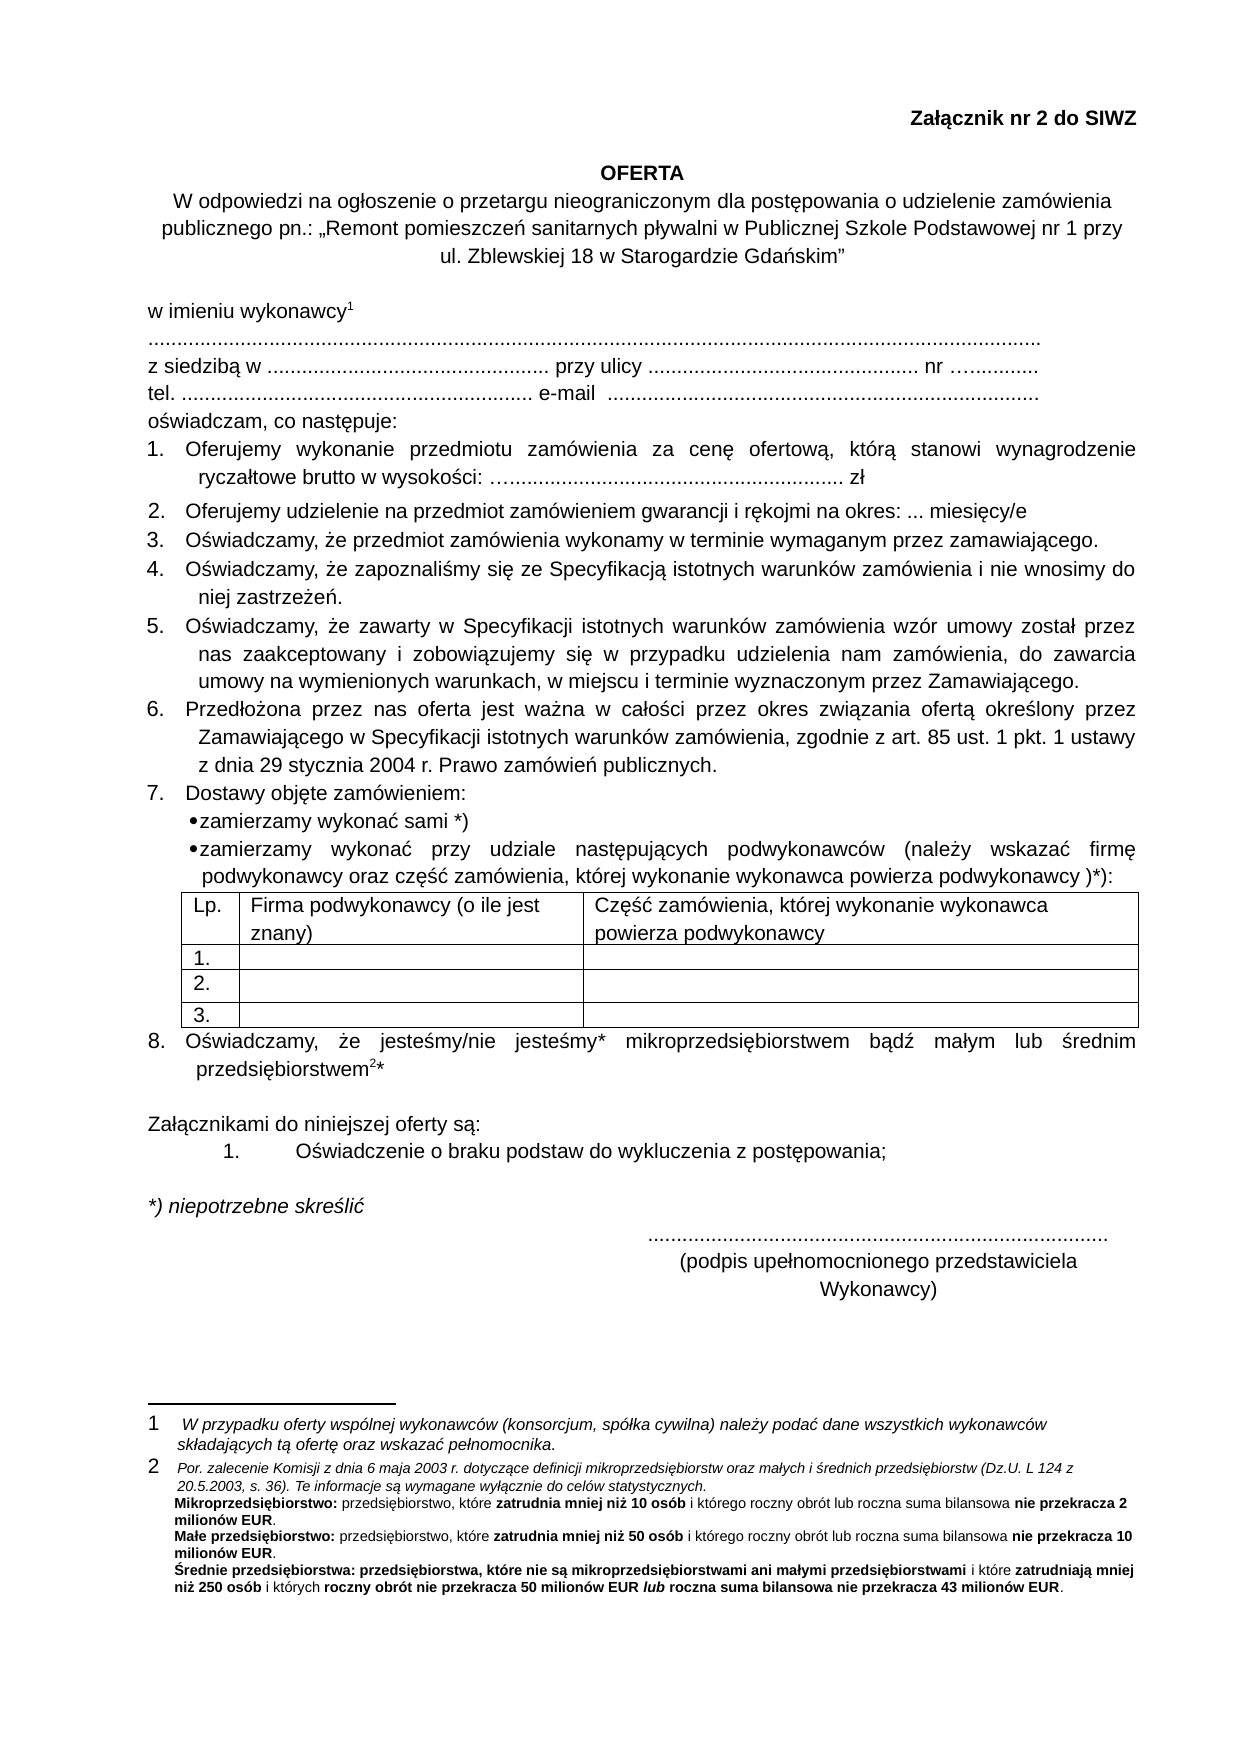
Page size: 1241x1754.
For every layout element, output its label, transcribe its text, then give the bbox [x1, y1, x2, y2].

list Dostawy objęte zamówieniem: [146, 780, 1137, 805]
text tel. ............................................................. e-mail ........................................................................... [148, 381, 1137, 405]
text oświadczam, co następuje: [148, 409, 1137, 433]
table_cell 3. [182, 1003, 239, 1027]
list Mikroprzedsiębiorstwo: przedsiębiorstwo, które zatrudnia mniej niż 10 osób i którego roczny obrót lub roczna suma bilansowa nie przekracza 2 milionów EUR. [173, 1494, 1137, 1528]
text ................................................................................ [620, 1221, 1137, 1245]
table_cell [240, 1003, 583, 1027]
table_cell [240, 945, 583, 969]
list zamierzamy wykonać sami *) [190, 809, 1137, 833]
table_cell [584, 970, 1138, 1002]
list Małe przedsiębiorstwo: przedsiębiorstwo, które zatrudnia mniej niż 50 osób i którego roczny obrót lub roczna suma bilansowa nie przekracza 10 milionów EUR. [173, 1528, 1137, 1561]
text (podpis upełnomocnionego przedstawiciela Wykonawcy) [620, 1249, 1137, 1300]
text Załącznik nr 2 do SIWZ [148, 106, 1137, 130]
text z siedzibą w ................................................. przy ulicy ............................................... nr …............ [148, 354, 1137, 378]
list Oświadczamy, że przedmiot zamówienia wykonamy w terminie wymaganym przez zamawiającego. [146, 527, 1137, 553]
list Oferujemy udzielenie na przedmiot zamówieniem gwarancji i rękojmi na okres: ... miesięcy/e [148, 498, 1137, 524]
list Oferujemy wykonanie przedmiotu zamówienia za cenę ofertową, którą stanowi wynagrodzenie ryczałtowe brutto w wysokości: ….......................................................... zł [146, 436, 1137, 489]
list Średnie przedsiębiorstwa: przedsiębiorstwa, które nie są mikroprzedsiębiorstwami ani małymi przedsiębiorstwami i które zatrudniają mniej niż 250 osób i których roczny obrót nie przekracza 50 milionów EUR lub roczna suma bilansowa nie przekracza 43 milionów EUR. [173, 1561, 1137, 1595]
text *) niepotrzebne skreślić [148, 1194, 1137, 1218]
list Oświadczamy, że jesteśmy/nie jesteśmy* mikroprzedsiębiorstwem bądź małym lub średnim przedsiębiorstwem* [148, 1028, 1137, 1080]
list zamierzamy wykonać przy udziale następujących podwykonawców (należy wskazać firmę podwykonawcy oraz część zamówienia, której wykonanie wykonawca powierza podwykonawcy )*): [190, 837, 1137, 888]
table_header Lp. [182, 893, 239, 944]
list Oświadczamy, że zapoznaliśmy się ze Specyfikacją istotnych warunków zamówienia i nie wnosimy do niej zastrzeżeń. [146, 556, 1137, 609]
text OFERTA [148, 161, 1137, 185]
table_cell 1. [182, 945, 239, 969]
table_cell [240, 970, 583, 1002]
table_header Firma podwykonawcy (o ile jest znany) [240, 893, 583, 944]
text Załącznikami do niniejszej oferty są: [148, 1111, 1137, 1135]
text w imieniu wykonawcy ........................................................................................................................................................... [148, 299, 1137, 350]
list Oświadczamy, że zawarty w Specyfikacji istotnych warunków zamówienia wzór umowy został przez nas zaakceptowany i zobowiązujemy się w przypadku udzielenia nam zamówienia, do zawarcia umowy na wymienionych warunkach, w miejscu i terminie wyznaczonym przez Zamawiającego. [146, 613, 1137, 693]
table_cell 2. [182, 970, 239, 1002]
list Przedłożona przez nas oferta jest ważna w całości przez okres związania ofertą określony przez Zamawiającego w Specyfikacji istotnych warunków zamówienia, zgodnie z art. 85 ust. 1 pkt. 1 ustawy z dnia 29 stycznia 2004 r. Prawo zamówień publicznych. [146, 696, 1137, 777]
list Por. zalecenie Komisji z dnia 6 maja 2003 r. dotyczące definicji mikroprzedsiębiorstw oraz małych i średnich przedsiębiorstw (Dz.U. L 124 z 20.5.2003, s. 36). Te informacje są wymagane wyłącznie do celów statystycznych. [148, 1454, 1137, 1494]
table_cell [584, 945, 1138, 969]
table_header Część zamówienia, której wykonanie wykonawca powierza podwykonawcy [584, 893, 1138, 944]
table_cell [584, 1003, 1138, 1027]
text W przypadku oferty wspólnej wykonawców (konsorcjum, spółka cywilna) należy podać dane wszystkich wykonawców składających tą ofertę oraz wskazać pełnomocnika. [148, 1411, 1137, 1454]
list Oświadczenie o braku podstaw do wykluczenia z postępowania; [223, 1139, 1137, 1163]
text W odpowiedzi na ogłoszenie o przetargu nieograniczonym dla postępowania o udzielenie zamówienia publicznego pn.: „Remont pomieszczeń sanitarnych pływalni w Publicznej Szkole Podstawowej nr 1 przy ul. Zblewskiej 18 w Starogardzie Gdańskim” [148, 189, 1137, 268]
